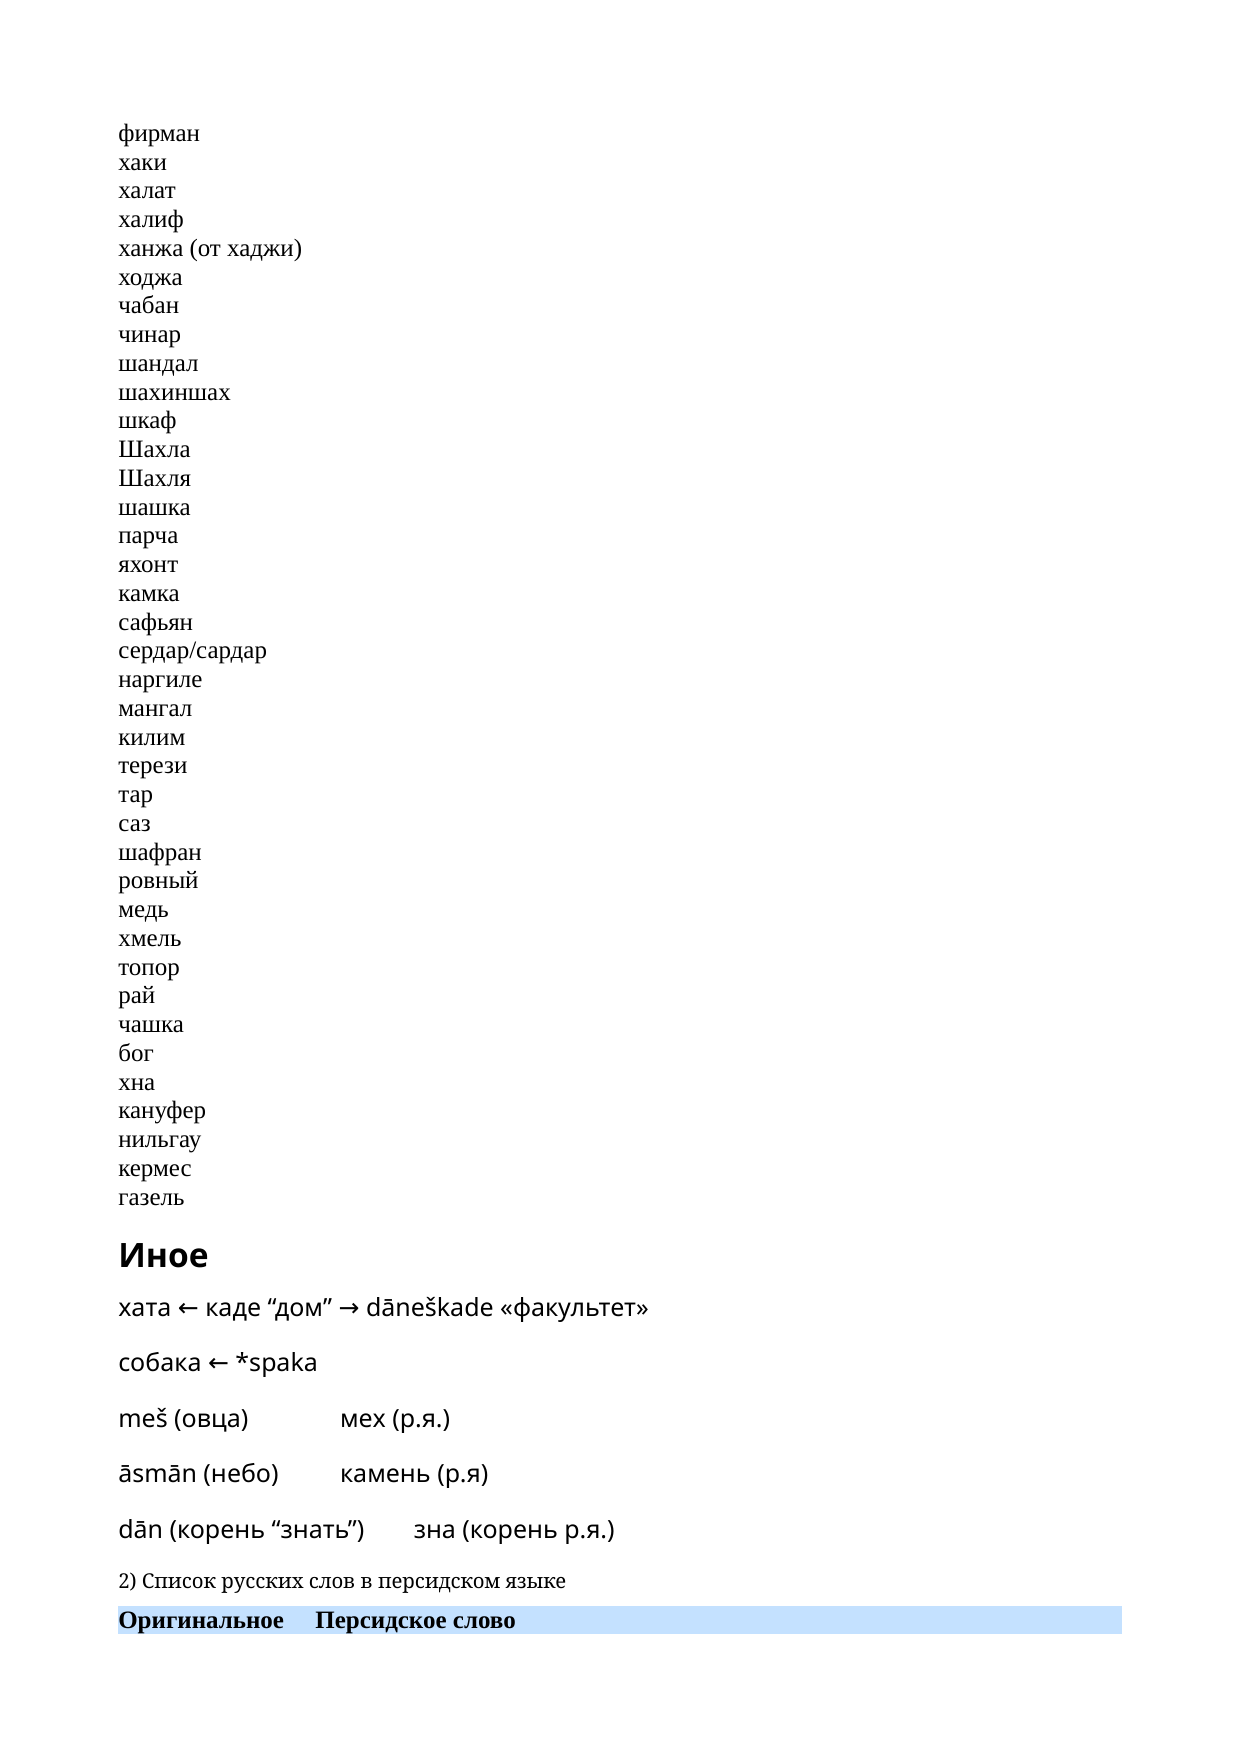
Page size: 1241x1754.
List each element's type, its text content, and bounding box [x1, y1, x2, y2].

text камка [118, 578, 1122, 607]
text шкаф [118, 406, 1122, 434]
text dān (корень “знать”) зна (корень р.я.) [118, 1511, 1122, 1545]
text рай [118, 981, 1122, 1009]
text meš (овца) мех (р.я.) [118, 1401, 1122, 1434]
text Шахла [118, 434, 1122, 463]
text терези [118, 751, 1122, 779]
text хмель [118, 923, 1122, 952]
subtitle Иное [118, 1231, 1122, 1277]
text нильгау [118, 1124, 1122, 1153]
text ходжа [118, 262, 1122, 291]
text халат [118, 176, 1122, 204]
text чашка [118, 1009, 1122, 1038]
text килим [118, 722, 1122, 751]
text саз [118, 808, 1122, 837]
text хна [118, 1067, 1122, 1096]
text парча [118, 521, 1122, 549]
text кермес [118, 1153, 1122, 1182]
text мангал [118, 693, 1122, 722]
text топор [118, 952, 1122, 981]
text чинар [118, 319, 1122, 348]
text шафран [118, 837, 1122, 866]
text газель [118, 1182, 1122, 1211]
text яхонт [118, 549, 1122, 578]
text чабан [118, 291, 1122, 319]
text кануфер [118, 1096, 1122, 1124]
text хаки [118, 147, 1122, 176]
text тар [118, 779, 1122, 808]
text ровный [118, 866, 1122, 894]
text 2) Список русских слов в персидском языке [118, 1567, 1114, 1594]
text шахиншах [118, 377, 1122, 406]
table_header Оригинальное [118, 1606, 315, 1634]
text хата ← каде “дом” → dāneškade «факультет» [118, 1290, 1122, 1324]
text сердар/сардар [118, 636, 1122, 664]
text медь [118, 894, 1122, 923]
text Шахля [118, 463, 1122, 492]
text халиф [118, 204, 1122, 233]
text собака ← *spaka [118, 1345, 1122, 1379]
text шашка [118, 492, 1122, 521]
text фирман [118, 118, 1122, 147]
text шандал [118, 348, 1122, 377]
text наргиле [118, 664, 1122, 693]
text ханжа (от хаджи) [118, 233, 1122, 262]
text āsmān (небо) камень (р.я) [118, 1456, 1122, 1490]
text сафьян [118, 607, 1122, 636]
table_header Персидское слово [315, 1606, 1122, 1634]
text бог [118, 1038, 1122, 1067]
